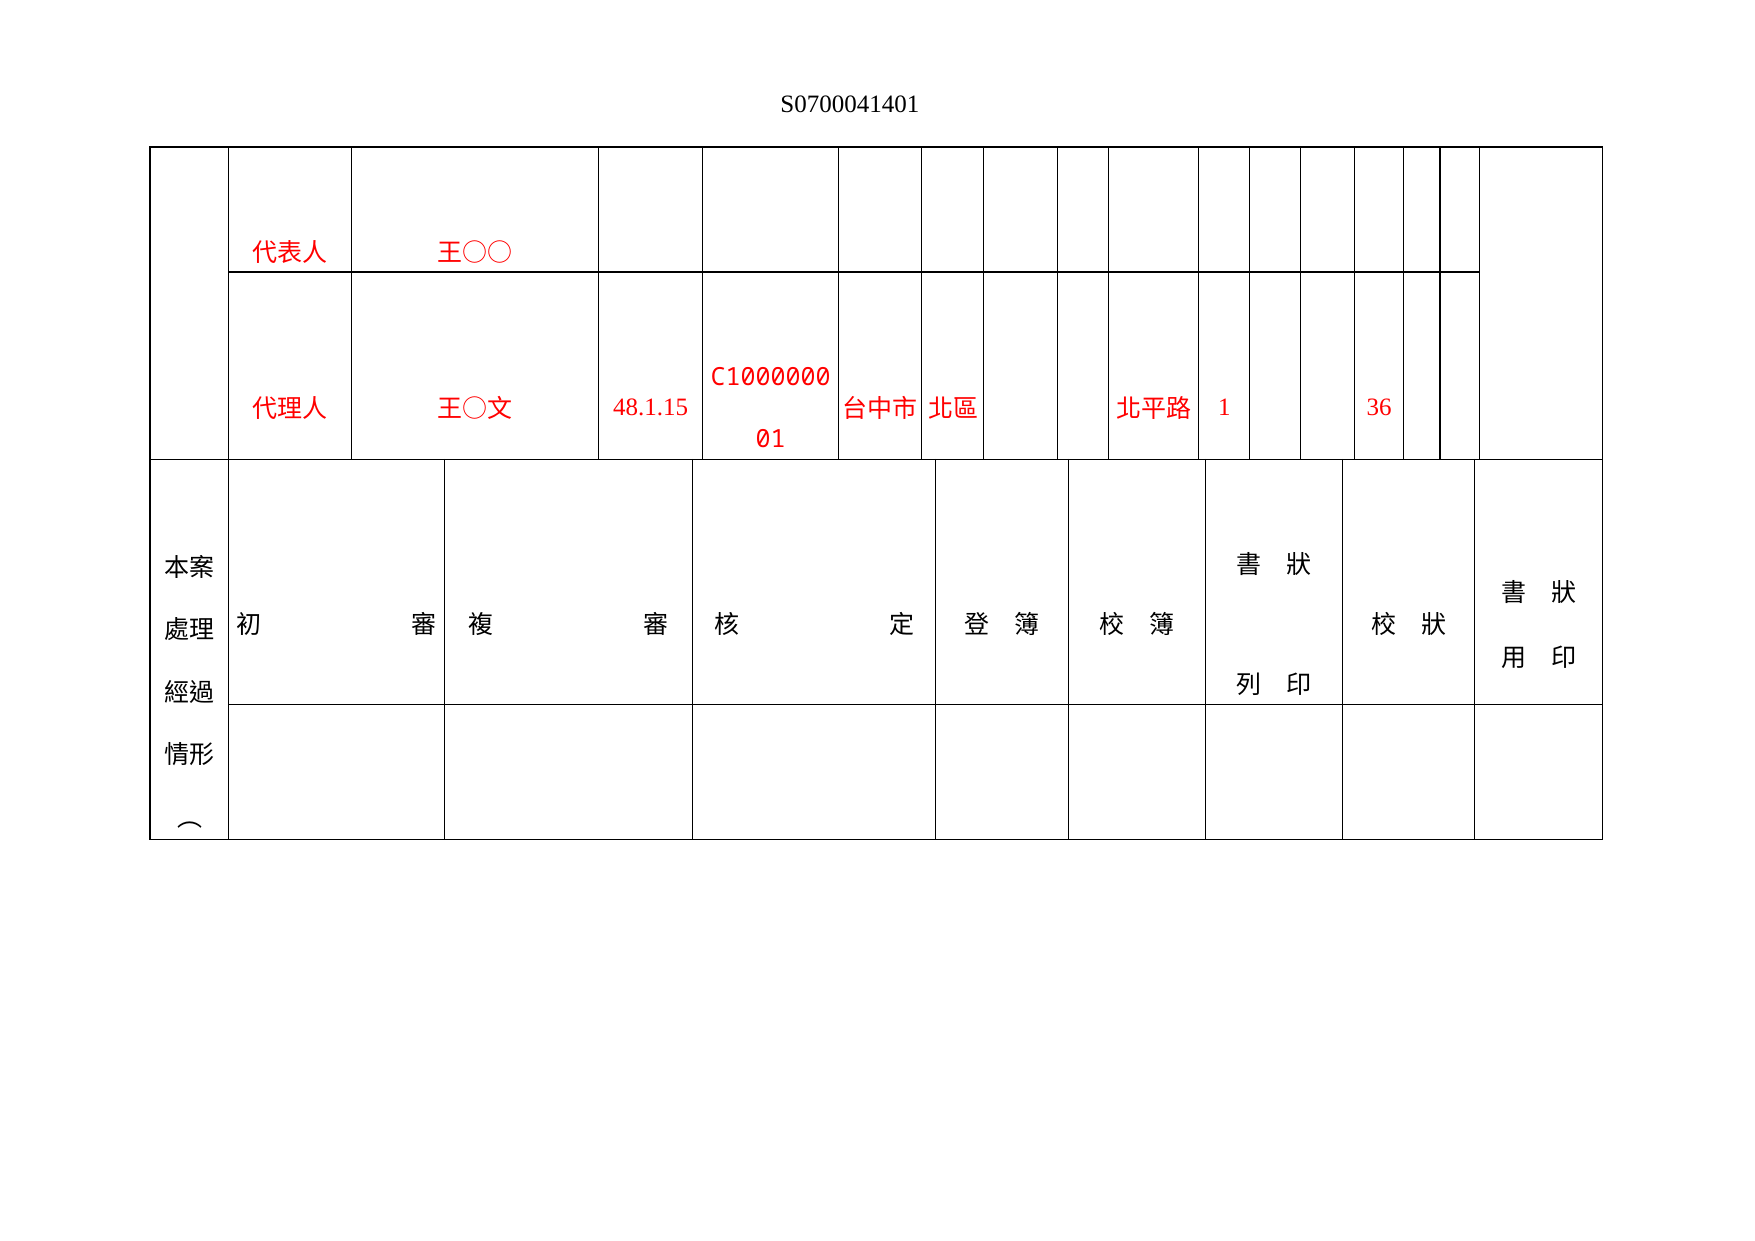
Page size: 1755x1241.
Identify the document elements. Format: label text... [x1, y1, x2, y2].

table_cell [1343, 705, 1474, 839]
table_cell 代理人 [229, 273, 351, 459]
table_cell [1355, 148, 1403, 271]
table_cell [839, 148, 921, 271]
table_cell [1603, 704, 1610, 839]
table_cell [1058, 273, 1108, 459]
table_cell 1 [1199, 273, 1249, 459]
table_cell [922, 148, 983, 271]
table_cell [1206, 705, 1342, 839]
table_cell [1250, 148, 1300, 271]
table_cell 王○文 [352, 273, 598, 459]
table_cell 本案處理經過情形︵ 以下各欄 申請人請勿填寫 ︶ [151, 460, 228, 839]
table_cell 書 狀 列 印 [1206, 460, 1342, 704]
table_cell 36 [1355, 273, 1403, 459]
table_cell 王○○ [352, 148, 598, 271]
table_cell 校 簿 [1069, 460, 1205, 704]
table_cell [1301, 148, 1354, 271]
table_cell [599, 148, 702, 271]
table_cell 登 簿 [936, 460, 1068, 704]
table_cell C100000001 [703, 273, 838, 459]
table_cell [1603, 146, 1610, 271]
table_cell 初 審 [229, 460, 444, 704]
table_cell [151, 148, 228, 459]
table_cell [1441, 273, 1479, 459]
table_cell 書 狀 用 印 [1475, 460, 1602, 704]
table_cell [1475, 705, 1602, 839]
table_cell [1109, 148, 1198, 271]
table_cell [1301, 273, 1354, 459]
table_cell [1250, 273, 1300, 459]
table_cell 複 審 [445, 460, 692, 704]
table_cell 48.1.15 [599, 273, 702, 459]
table_cell [984, 273, 1057, 459]
table_cell 核 定 [693, 460, 935, 704]
table_cell [1404, 148, 1439, 271]
table_cell [1480, 148, 1602, 459]
table_cell [1199, 148, 1249, 271]
table_cell [1404, 273, 1439, 459]
table_cell [693, 705, 935, 839]
table_cell [1441, 148, 1479, 271]
table_cell [445, 705, 692, 839]
table_cell 台中市 [839, 273, 921, 459]
table_cell [984, 148, 1057, 271]
table_cell 北平路 [1109, 273, 1198, 459]
table_cell [229, 705, 444, 839]
table_cell [1603, 271, 1610, 459]
table_cell 校 狀 [1343, 460, 1474, 704]
table_cell [1603, 459, 1610, 704]
table_cell [1069, 705, 1205, 839]
table_cell [1058, 148, 1108, 271]
table_cell 代表人 [229, 148, 351, 271]
table_cell [936, 705, 1068, 839]
table_cell 北區 [922, 273, 983, 459]
table_cell [703, 148, 838, 271]
